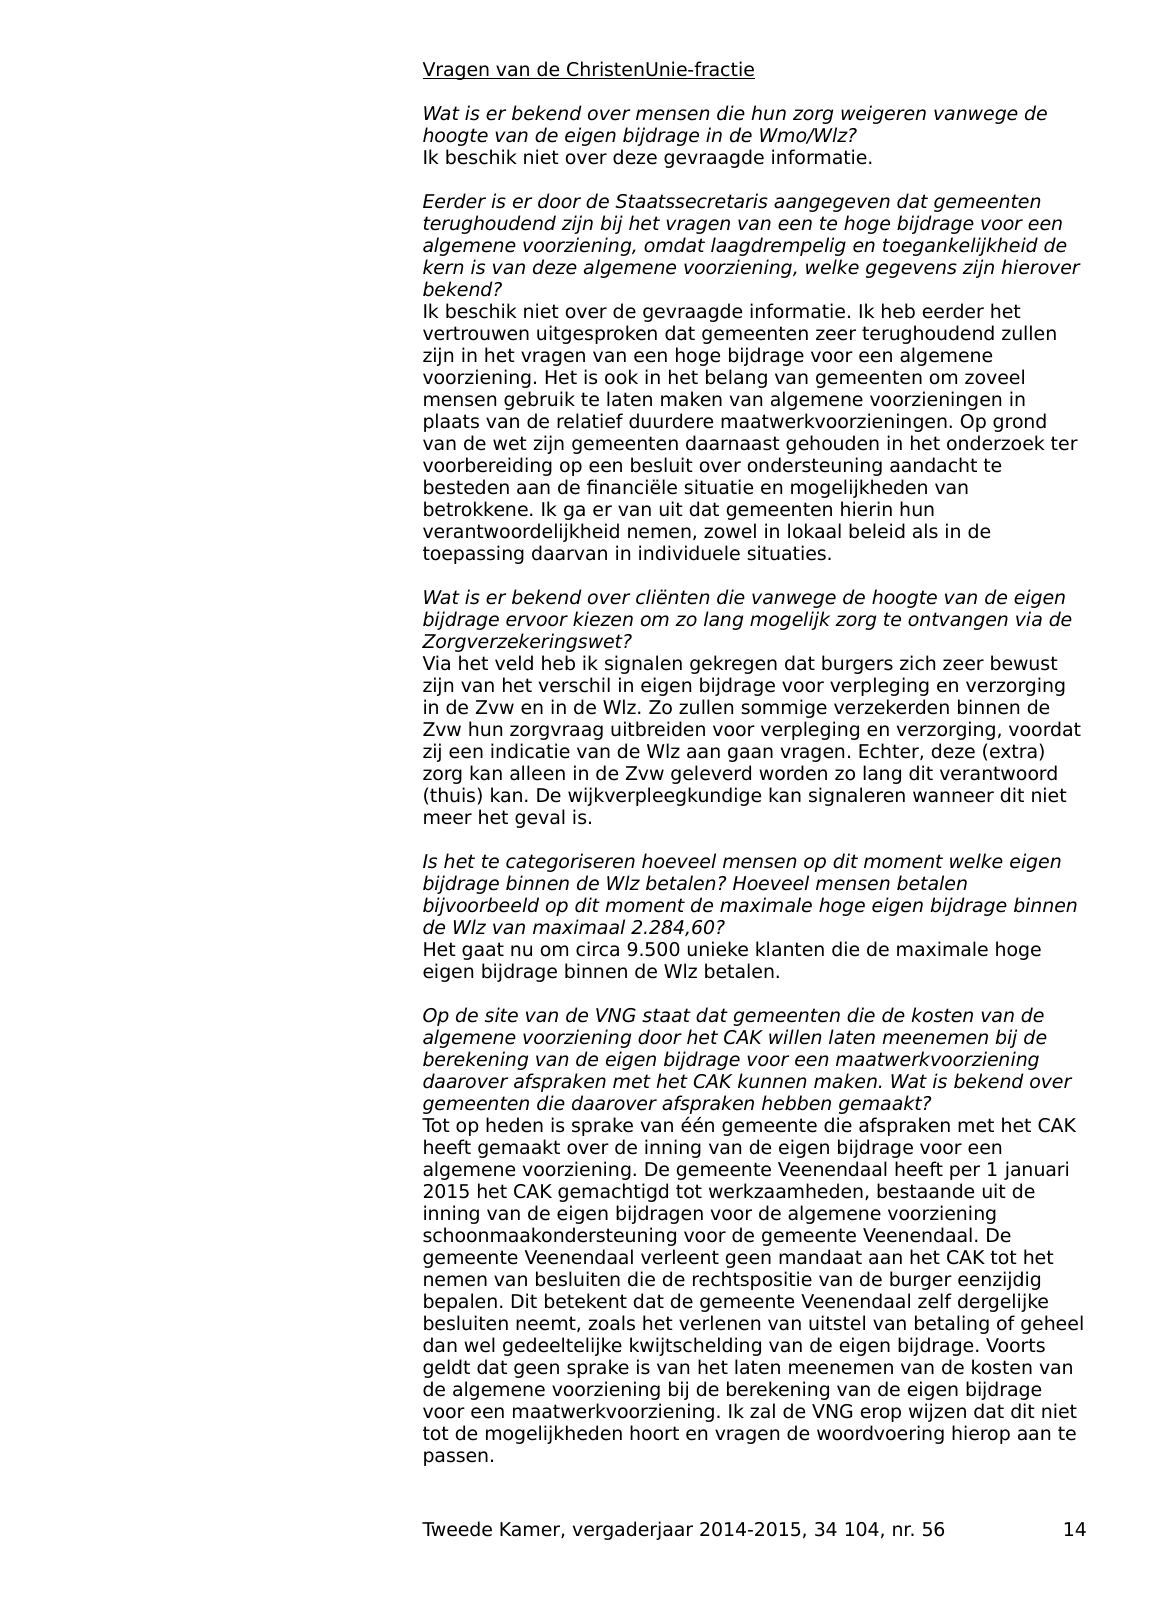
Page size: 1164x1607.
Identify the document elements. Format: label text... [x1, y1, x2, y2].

text Tot op heden is sprake van één gemeente die afspraken met het CAK heeft gemaakt over de inning van de eigen bijdrage voor een algemene voorziening. De gemeente Veenendaal heeft per 1 januari 2015 het CAK gemachtigd tot werkzaamheden, bestaande uit de inning van de eigen bijdragen voor de algemene voorziening schoonmaakondersteuning voor de gemeente Veenendaal. De gemeente Veenendaal verleent geen mandaat aan het CAK tot het nemen van besluiten die de rechtspositie van de burger eenzijdig bepalen. Dit betekent dat de gemeente Veenendaal zelf dergelijke besluiten neemt, zoals het verlenen van uitstel van betaling of geheel dan wel gedeeltelijke kwijtschelding van de eigen bijdrage. Voorts geldt dat geen sprake is van het laten meenemen van de kosten van de algemene voorziening bij de berekening van de eigen bijdrage voor een maatwerkvoorziening. Ik zal de VNG erop wijzen dat dit niet tot de mogelijkheden hoort en vragen de woordvoering hierop aan te passen. [422, 1115, 1087, 1467]
text Ik beschik niet over deze gevraagde informatie. [422, 147, 1087, 169]
subtitle Vragen van de ChristenUnie-fractie [422, 59, 1087, 81]
text Ik beschik niet over de gevraagde informatie. Ik heb eerder het vertrouwen uitgesproken dat gemeenten zeer terughoudend zullen zijn in het vragen van een hoge bijdrage voor een algemene voorziening. Het is ook in het belang van gemeenten om zoveel mensen gebruik te laten maken van algemene voorzieningen in plaats van de relatief duurdere maatwerkvoorzieningen. Op grond van de wet zijn gemeenten daarnaast gehouden in het onderzoek ter voorbereiding op een besluit over ondersteuning aandacht te besteden aan de financiële situatie en mogelijkheden van betrokkene. Ik ga er van uit dat gemeenten hierin hun verantwoordelijkheid nemen, zowel in lokaal beleid als in de toepassing daarvan in individuele situaties. [422, 301, 1087, 565]
text Op de site van de VNG staat dat gemeenten die de kosten van de algemene voorziening door het CAK willen laten meenemen bij de berekening van de eigen bijdrage voor een maatwerkvoorziening daarover afspraken met het CAK kunnen maken. Wat is bekend over gemeenten die daarover afspraken hebben gemaakt? [422, 1005, 1087, 1115]
text Via het veld heb ik signalen gekregen dat burgers zich zeer bewust zijn van het verschil in eigen bijdrage voor verpleging en verzorging in de Zvw en in de Wlz. Zo zullen sommige verzekerden binnen de Zvw hun zorgvraag uitbreiden voor verpleging en verzorging, voordat zij een indicatie van de Wlz aan gaan vragen. Echter, deze (extra) zorg kan alleen in de Zvw geleverd worden zo lang dit verantwoord (thuis) kan. De wijkverpleegkundige kan signaleren wanneer dit niet meer het geval is. [422, 653, 1087, 829]
text Is het te categoriseren hoeveel mensen op dit moment welke eigen bijdrage binnen de Wlz betalen? Hoeveel mensen betalen bijvoorbeeld op dit moment de maximale hoge eigen bijdrage binnen de Wlz van maximaal 2.284,60? [422, 851, 1087, 939]
text Wat is er bekend over mensen die hun zorg weigeren vanwege de hoogte van de eigen bijdrage in de Wmo/Wlz? [422, 103, 1087, 147]
text Eerder is er door de Staatssecretaris aangegeven dat gemeenten terughoudend zijn bij het vragen van een te hoge bijdrage voor een algemene voorziening, omdat laagdrempelig en toegankelijkheid de kern is van deze algemene voorziening, welke gegevens zijn hierover bekend? [422, 191, 1087, 301]
text Wat is er bekend over cliënten die vanwege de hoogte van de eigen bijdrage ervoor kiezen om zo lang mogelijk zorg te ontvangen via de Zorgverzekeringswet? [422, 587, 1087, 653]
text Het gaat nu om circa 9.500 unieke klanten die de maximale hoge eigen bijdrage binnen de Wlz betalen. [422, 939, 1087, 983]
